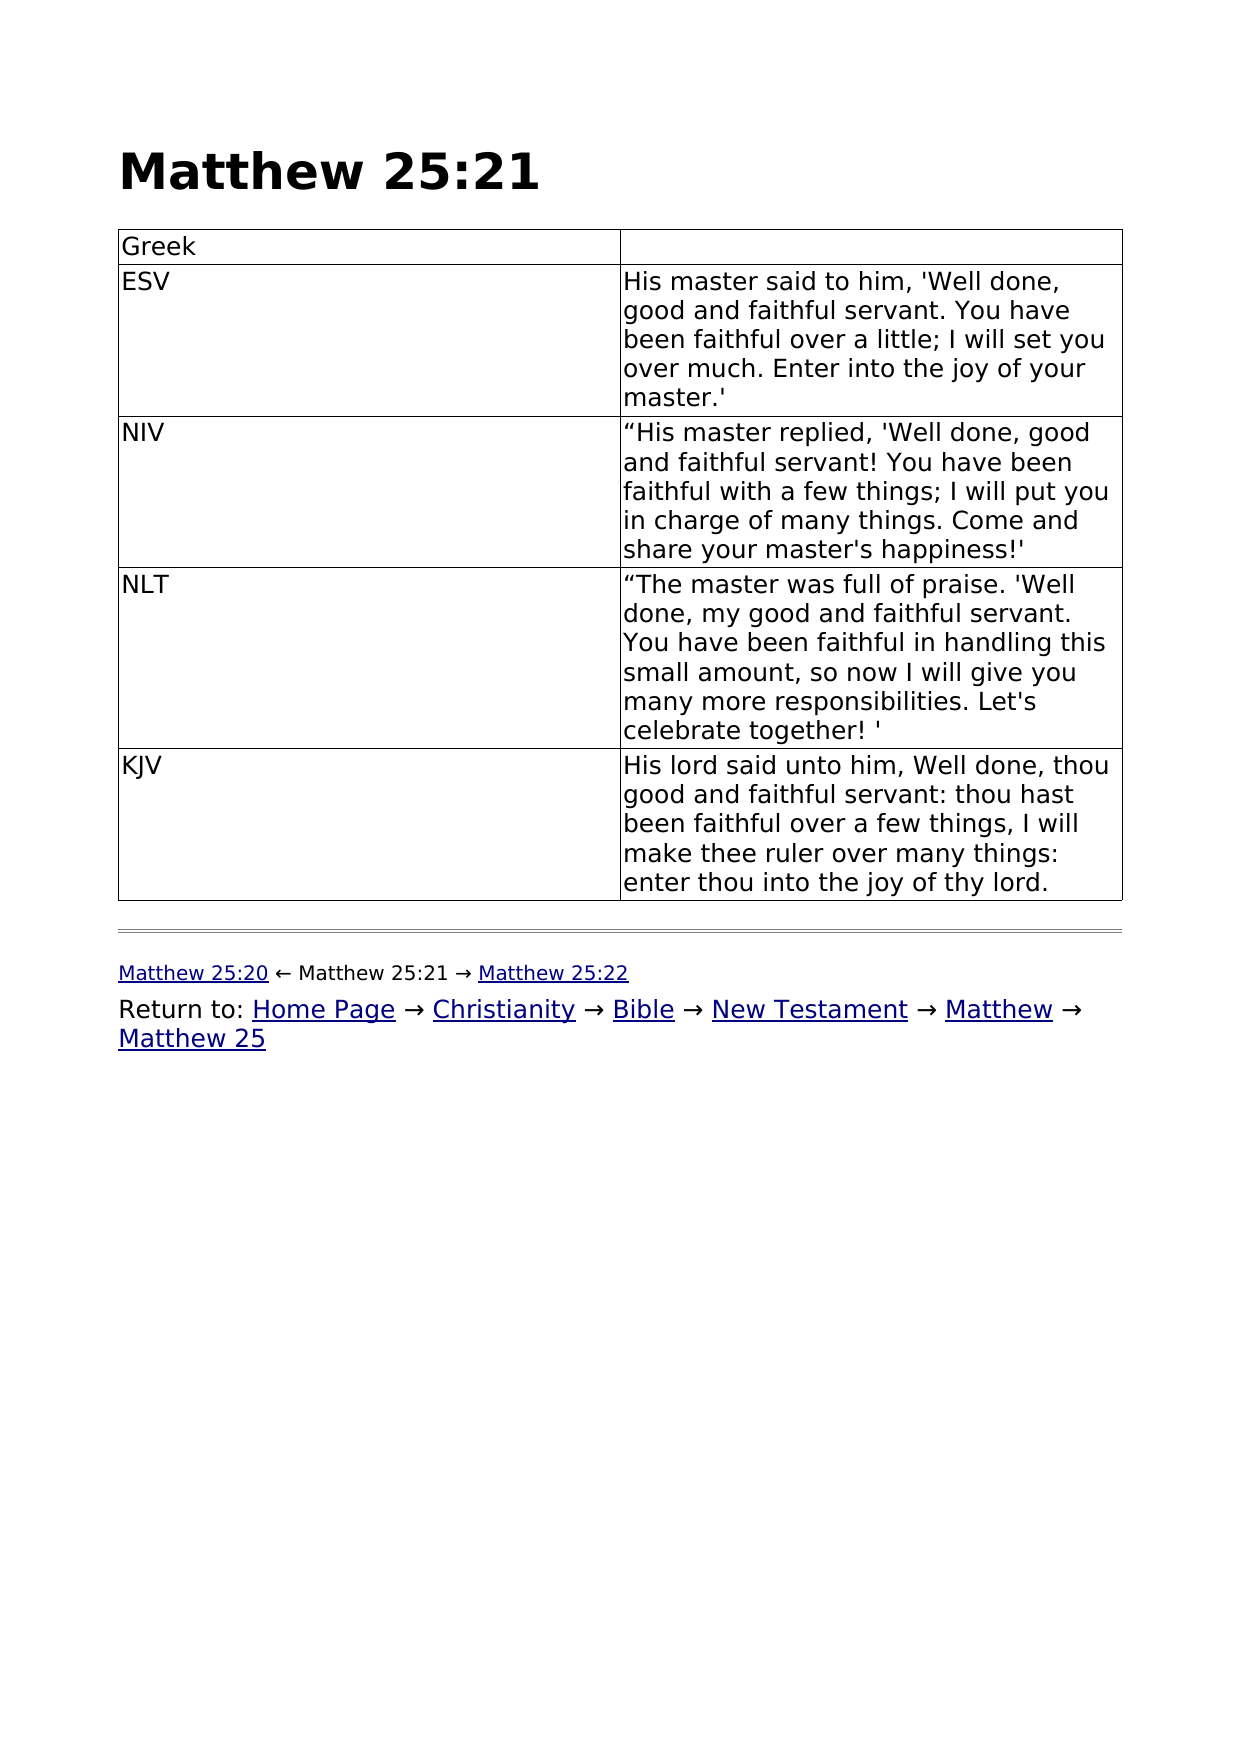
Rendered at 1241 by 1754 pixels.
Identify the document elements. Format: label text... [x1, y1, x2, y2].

text Return to: Home Page → Christianity → Bible → New Testament → Matthew → Matthew 25 [118, 995, 1122, 1054]
table_cell His lord said unto him, Well done, thou good and faithful servant: thou hast been faithful over a few things, I will make thee ruler over many things: enter thou into the joy of thy lord. [621, 749, 1122, 900]
table_cell “His master replied, 'Well done, good and faithful servant! You have been faithful with a few things; I will put you in charge of many things. Come and share your master's happiness!' [621, 417, 1122, 567]
table_header [621, 230, 1122, 264]
table_cell “The master was full of praise. 'Well done, my good and faithful servant. You have been faithful in handling this small amount, so now I will give you many more responsibilities. Let's celebrate together! ' [621, 568, 1122, 748]
table_cell NLT [119, 568, 620, 748]
table_cell KJV [119, 749, 620, 900]
table_cell His master said to him, 'Well done, good and faithful servant. You have been faithful over a little; I will set you over much. Enter into the joy of your master.' [621, 265, 1122, 416]
text Matthew 25:20 ← Matthew 25:21 → Matthew 25:22 [118, 961, 1122, 995]
table_header Greek [119, 230, 620, 264]
subtitle Matthew 25:21 [118, 143, 1122, 201]
table_cell ESV [119, 265, 620, 416]
table_cell NIV [119, 417, 620, 567]
